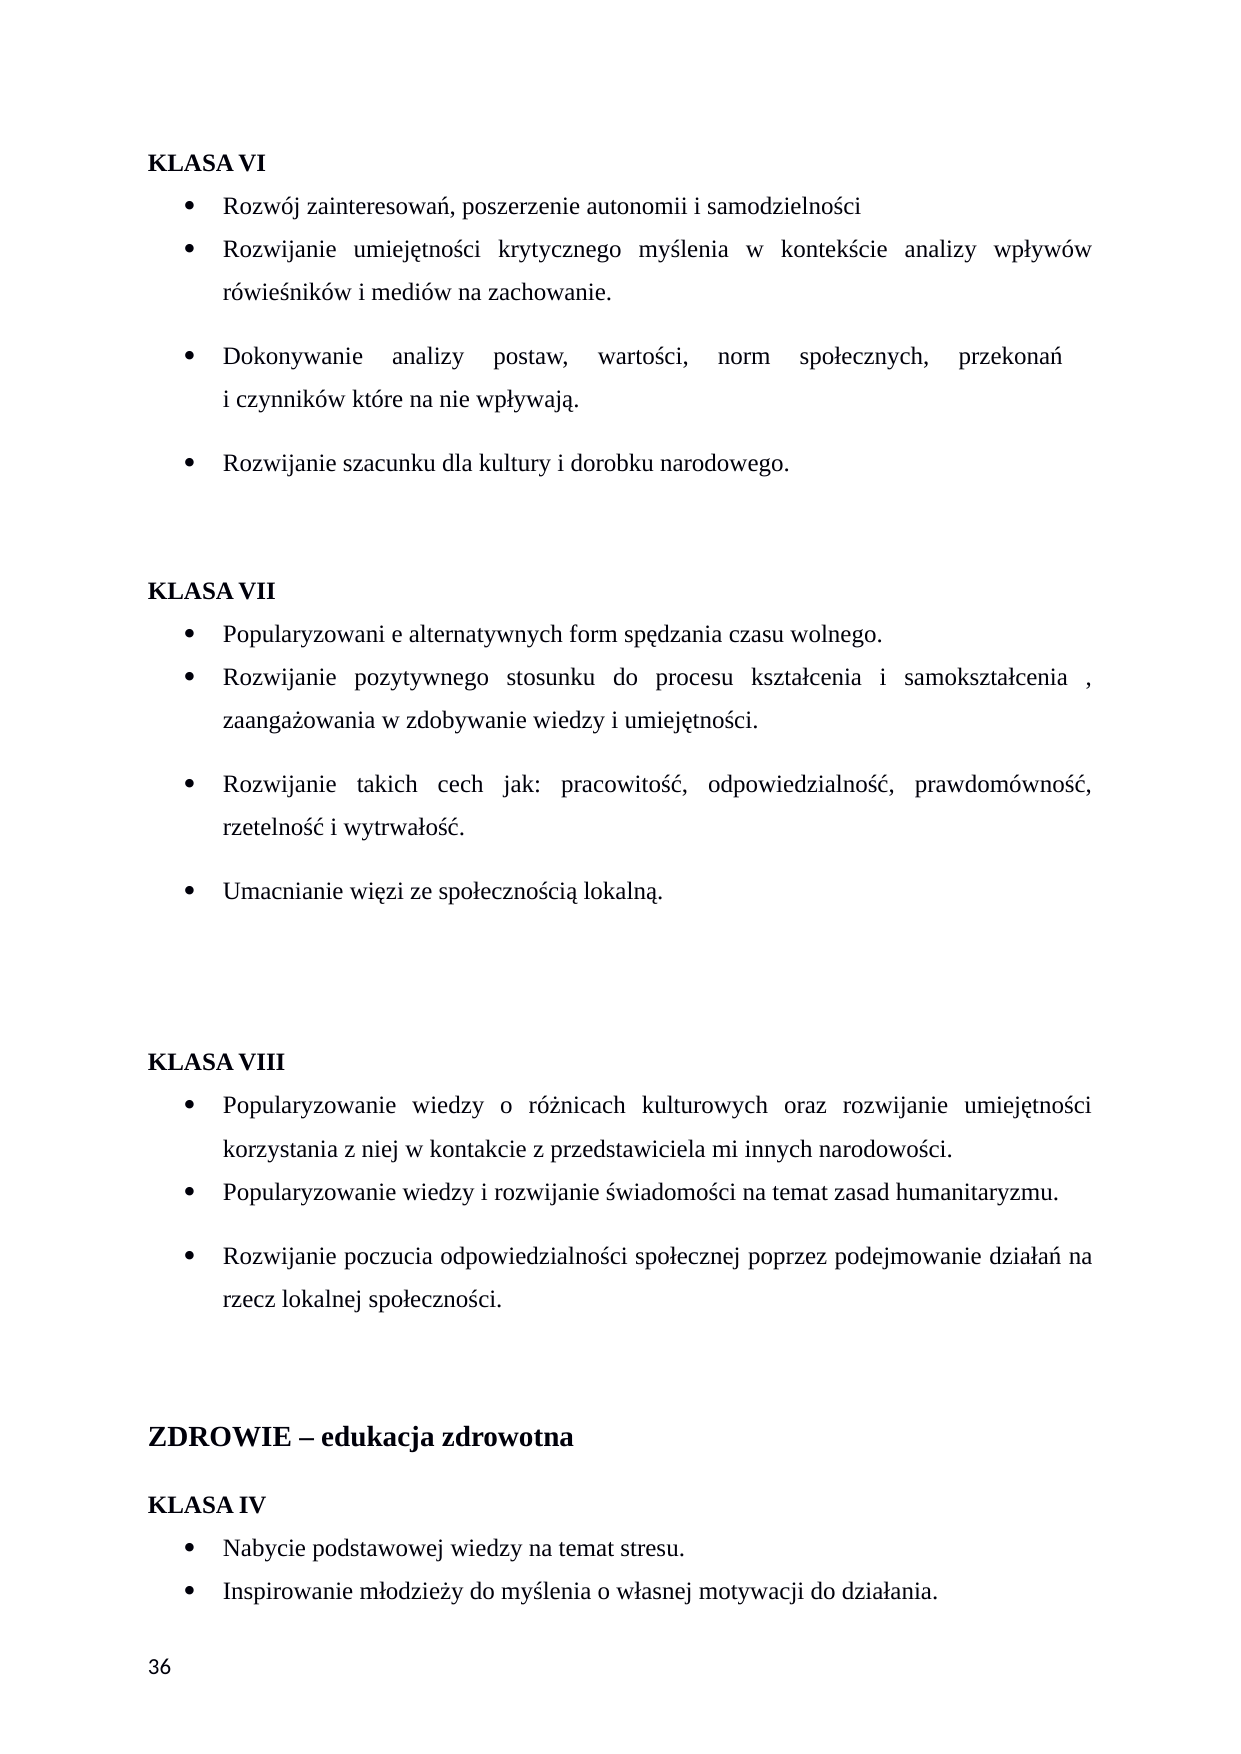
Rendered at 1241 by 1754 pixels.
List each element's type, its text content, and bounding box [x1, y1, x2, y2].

list Rozwijanie takich cech jak: pracowitość, odpowiedzialność, prawdomówność, rzetelność i wytrwałość. [185, 769, 1093, 841]
list Inspirowanie młodzieży do myślenia o własnej motywacji do działania. [185, 1576, 1093, 1605]
list Dokonywanie analizy postaw, wartości, norm społecznych, przekonań i czynników które na nie wpływają. [185, 341, 1093, 413]
list Rozwijanie umiejętności krytycznego myślenia w kontekście analizy wpływów rówieśników i mediów na zachowanie. [185, 234, 1093, 306]
text KLASA VIII [148, 1047, 1093, 1076]
list Popularyzowani e alternatywnych form spędzania czasu wolnego. [185, 619, 1093, 648]
text ZDROWIE – edukacja zdrowotna [148, 1419, 1093, 1452]
list Rozwój zainteresowań, poszerzenie autonomii i samodzielności [185, 191, 1093, 219]
list Nabycie podstawowej wiedzy na temat stresu. [185, 1533, 1093, 1562]
text KLASA VII [148, 576, 1093, 605]
list Rozwijanie pozytywnego stosunku do procesu kształcenia i samokształcenia , zaangażowania w zdobywanie wiedzy i umiejętności. [185, 662, 1093, 734]
list Umacnianie więzi ze społecznością lokalną. [185, 876, 1093, 905]
list Popularyzowanie wiedzy i rozwijanie świadomości na temat zasad humanitaryzmu. [185, 1177, 1093, 1206]
text KLASA VI [148, 148, 1093, 176]
list Popularyzowanie wiedzy o różnicach kulturowych oraz rozwijanie umiejętności korzystania z niej w kontakcie z przedstawiciela mi innych narodowości. [185, 1091, 1093, 1162]
text KLASA IV [148, 1490, 1093, 1519]
list Rozwijanie szacunku dla kultury i dorobku narodowego. [185, 448, 1093, 477]
list Rozwijanie poczucia odpowiedzialności społecznej poprzez podejmowanie działań na rzecz lokalnej społeczności. [185, 1241, 1093, 1313]
